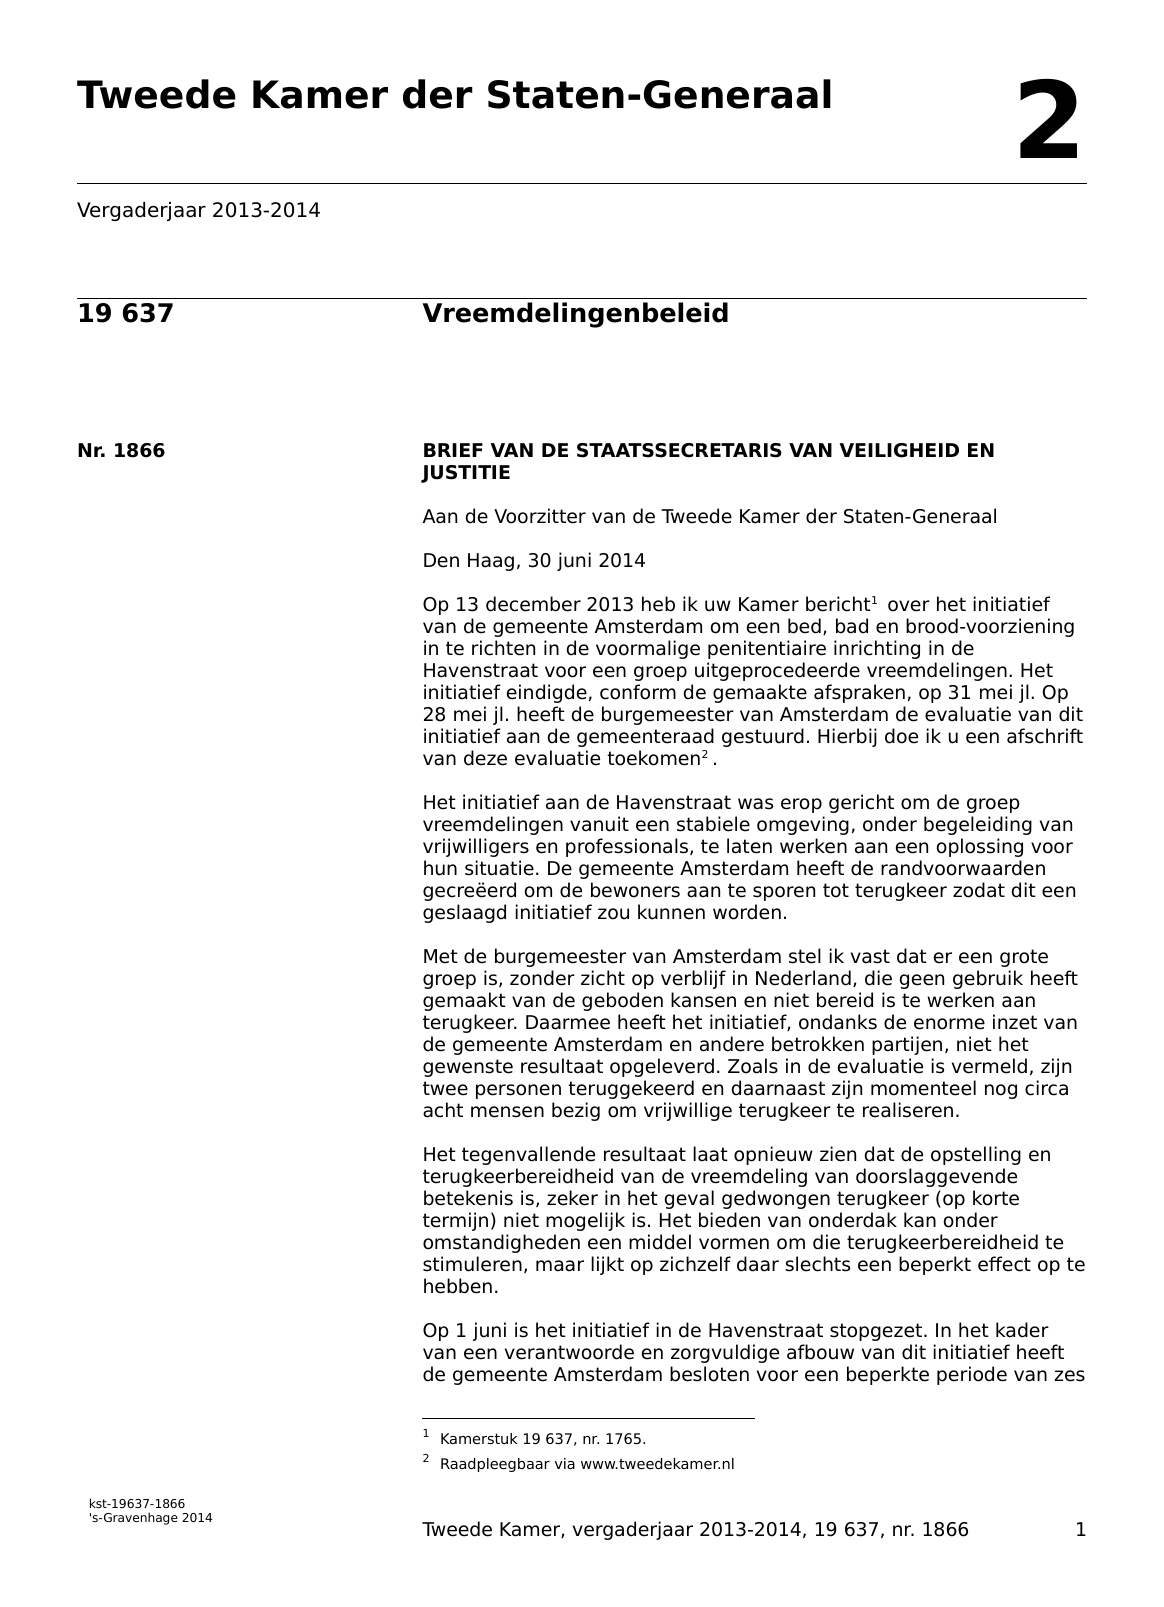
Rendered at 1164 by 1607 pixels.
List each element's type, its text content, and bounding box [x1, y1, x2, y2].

text Het tegenvallende resultaat laat opnieuw zien dat de opstelling en terugkeerbereidheid van de vreemdeling van doorslaggevende betekenis is, zeker in het geval gedwongen terugkeer (op korte termijn) niet mogelijk is. Het bieden van onderdak kan onder omstandigheden een middel vormen om die terugkeerbereidheid te stimuleren, maar lijkt op zichzelf daar slechts een beperkt effect op te hebben. [422, 1144, 1087, 1298]
subtitle Nr. 1866 BRIEF VAN DE STAATSSECRETARIS VAN VEILIGHEID EN JUSTITIE [77, 440, 1087, 484]
subtitle 19 637 Vreemdelingenbeleid [77, 299, 1087, 329]
text kst-19637-1866 [88, 1497, 323, 1511]
table_header 2 [886, 59, 1087, 183]
table_header Tweede Kamer der Staten-Generaal [77, 59, 886, 183]
text Met de burgemeester van Amsterdam stel ik vast dat er een grote groep is, zonder zicht op verblijf in Nederland, die geen gebruik heeft gemaakt van de geboden kansen en niet bereid is te werken aan terugkeer. Daarmee heeft het initiatief, ondanks de enorme inzet van de gemeente Amsterdam en andere betrokken partijen, niet het gewenste resultaat opgeleverd. Zoals in de evaluatie is vermeld, zijn twee personen teruggekeerd en daarnaast zijn momenteel nog circa acht mensen bezig om vrijwillige terugkeer te realiseren. [422, 946, 1087, 1122]
text Den Haag, 30 juni 2014 [422, 550, 1087, 572]
text Op 1 juni is het initiatief in de Havenstraat stopgezet. In het kader van een verantwoorde en zorgvuldige afbouw van dit initiatief heeft de gemeente Amsterdam besloten voor een beperkte periode van zes [422, 1320, 1087, 1386]
text Aan de Voorzitter van de Tweede Kamer der Staten-Generaal [422, 506, 1087, 528]
text Op 13 december 2013 heb ik uw Kamer bericht over het initiatief van de gemeente Amsterdam om een bed, bad en brood-voorziening in te richten in de voormalige penitentiaire inrichting in de Havenstraat voor een groep uitgeprocedeerde vreemdelingen. Het initiatief eindigde, conform de gemaakte afspraken, op 31 mei jl. Op 28 mei jl. heeft de burgemeester van Amsterdam de evaluatie van dit initiatief aan de gemeenteraad gestuurd. Hierbij doe ik u een afschrift van deze evaluatie toekomen. [422, 594, 1087, 770]
text Raadpleegbaar via www.tweedekamer.nl [422, 1452, 1087, 1474]
text Het initiatief aan de Havenstraat was erop gericht om de groep vreemdelingen vanuit een stabiele omgeving, onder begeleiding van vrijwilligers en professionals, te laten werken aan een oplossing voor hun situatie. De gemeente Amsterdam heeft de randvoorwaarden gecreëerd om de bewoners aan te sporen tot terugkeer zodat dit een geslaagd initiatief zou kunnen worden. [422, 792, 1087, 924]
text 's-Gravenhage 2014 [88, 1511, 323, 1525]
table_cell Vergaderjaar 2013-2014 [77, 184, 1087, 298]
text Kamerstuk 19 637, nr. 1765. [422, 1427, 1087, 1449]
